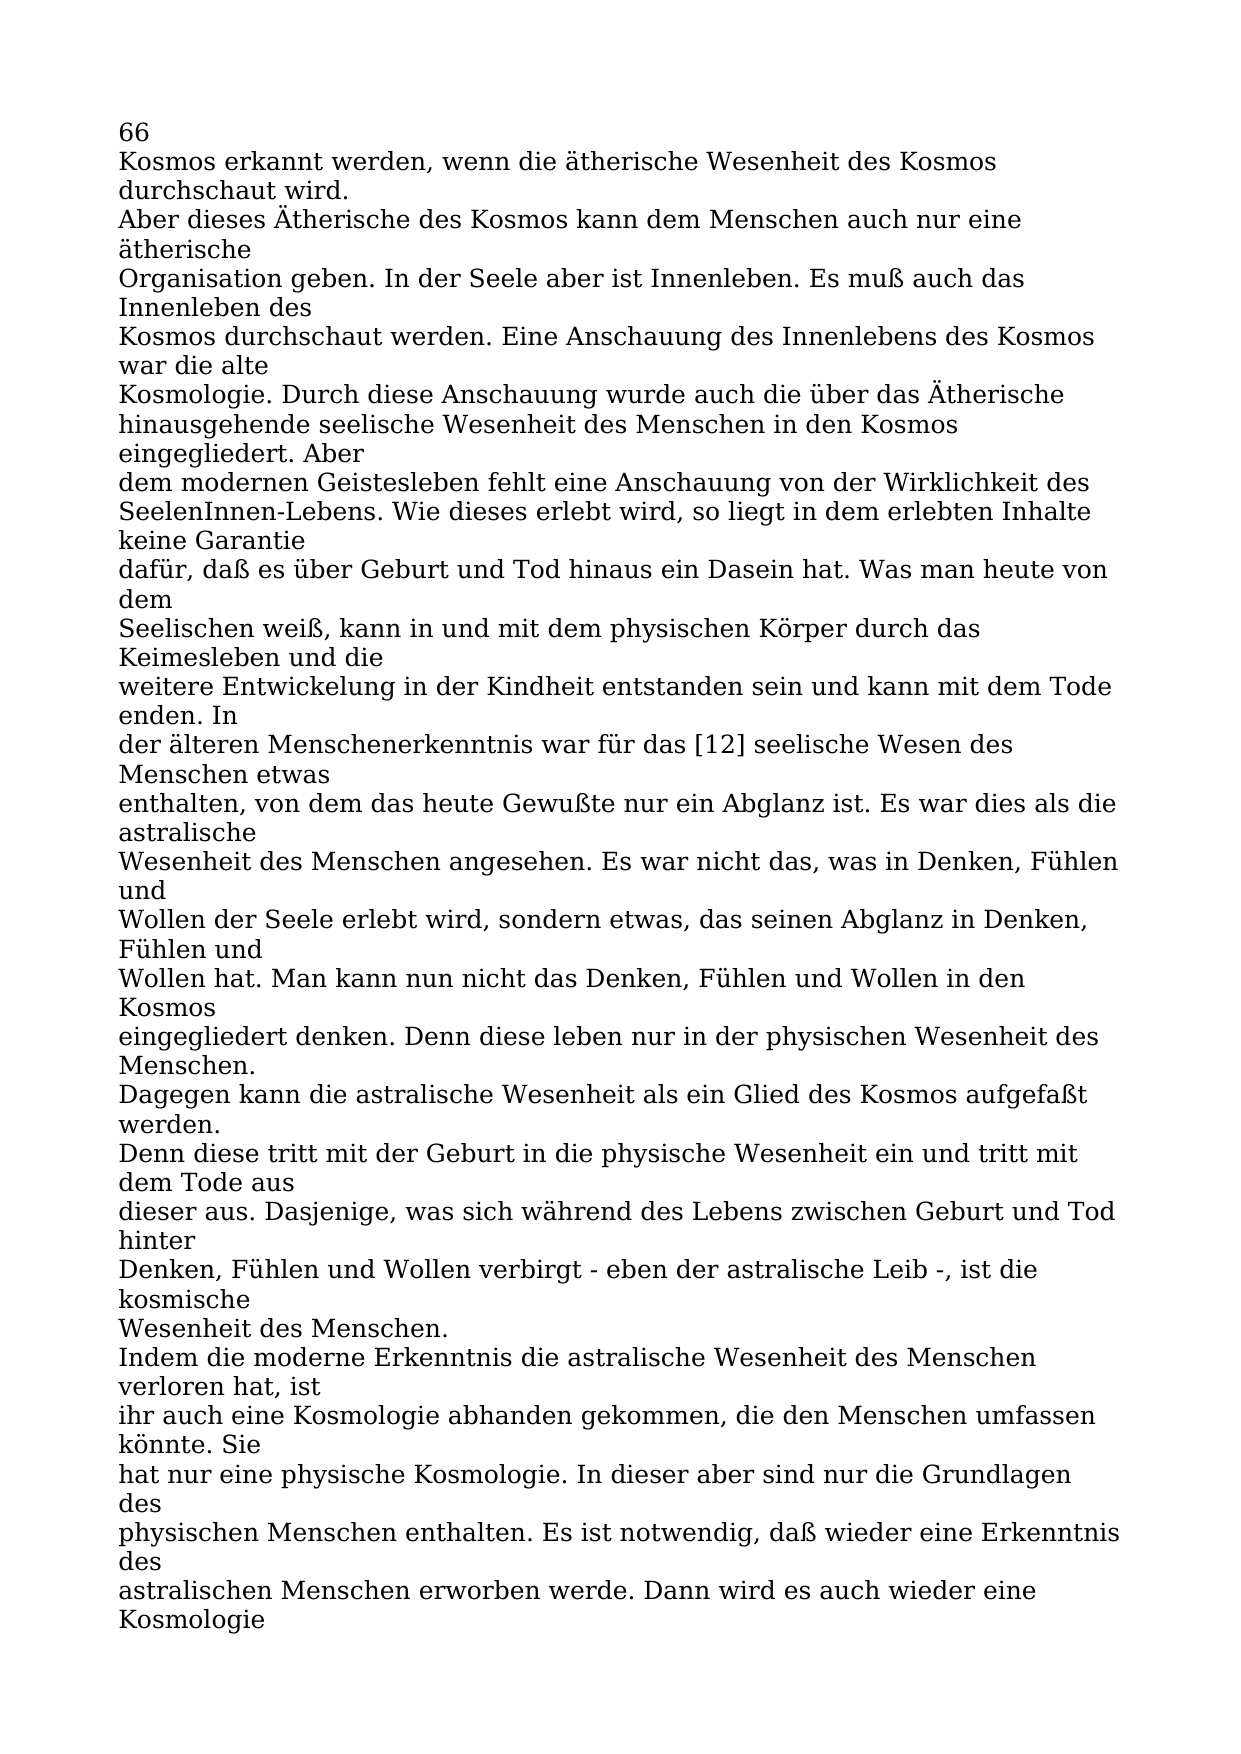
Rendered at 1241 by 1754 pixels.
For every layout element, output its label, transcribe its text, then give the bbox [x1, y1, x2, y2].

text Wesenheit des Menschen angesehen. Es war nicht das, was in Denken, Fühlen und [118, 847, 1122, 906]
text weitere Entwickelung in der Kindheit entstanden sein und kann mit dem Tode enden. In [118, 672, 1122, 731]
text hinausgehende seelische Wesenheit des Menschen in den Kosmos eingegliedert. Aber [118, 410, 1122, 468]
text Denken, Fühlen und Wollen verbirgt - eben der astralische Leib -, ist die kosmische [118, 1256, 1122, 1314]
text enthalten, von dem das heute Gewußte nur ein Abglanz ist. Es war dies als die astralische [118, 789, 1122, 847]
text 66 [118, 118, 1122, 147]
text dafür, daß es über Geburt und Tod hinaus ein Dasein hat. Was man heute von dem [118, 556, 1122, 614]
text ihr auch eine Kosmologie abhanden gekommen, die den Menschen umfassen könnte. Sie [118, 1401, 1122, 1460]
text Kosmos erkannt werden, wenn die ätherische Wesenheit des Kosmos durchschaut wird. [118, 147, 1122, 206]
text Wollen hat. Man kann nun nicht das Denken, Fühlen und Wollen in den Kosmos [118, 964, 1122, 1022]
text Wesenheit des Menschen. [118, 1314, 1122, 1343]
text dieser aus. Dasjenige, was sich während des Lebens zwischen Geburt und Tod hinter [118, 1197, 1122, 1256]
text hat nur eine physische Kosmologie. In dieser aber sind nur die Grundlagen des [118, 1460, 1122, 1518]
text Dagegen kann die astralische Wesenheit als ein Glied des Kosmos aufgefaßt werden. [118, 1081, 1122, 1139]
text Organisation geben. In der Seele aber ist Innenleben. Es muß auch das Innenleben des [118, 264, 1122, 322]
text Aber dieses Ätherische des Kosmos kann dem Menschen auch nur eine ätherische [118, 206, 1122, 264]
text Kosmos durchschaut werden. Eine Anschauung des Innenlebens des Kosmos war die alte [118, 322, 1122, 381]
text Seelischen weiß, kann in und mit dem physischen Körper durch das Keimesleben und die [118, 614, 1122, 672]
text der älteren Menschenerkenntnis war für das [12] seelische Wesen des Menschen etwas [118, 731, 1122, 789]
text dem modernen Geistesleben fehlt eine Anschauung von der Wirklichkeit des SeelenInnen-Lebens. Wie dieses erlebt wird, so liegt in dem erlebten Inhalte keine Garantie [118, 468, 1122, 556]
text physischen Menschen enthalten. Es ist notwendig, daß wieder eine Erkenntnis des [118, 1518, 1122, 1576]
text Kosmologie. Durch diese Anschauung wurde auch die über das Ätherische [118, 381, 1122, 410]
text Denn diese tritt mit der Geburt in die physische Wesenheit ein und tritt mit dem Tode aus [118, 1139, 1122, 1197]
text Indem die moderne Erkenntnis die astralische Wesenheit des Menschen verloren hat, ist [118, 1343, 1122, 1401]
text Wollen der Seele erlebt wird, sondern etwas, das seinen Abglanz in Denken, Fühlen und [118, 906, 1122, 964]
text astralischen Menschen erworben werde. Dann wird es auch wieder eine Kosmologie [118, 1576, 1122, 1635]
text eingegliedert denken. Denn diese leben nur in der physischen Wesenheit des Menschen. [118, 1022, 1122, 1081]
